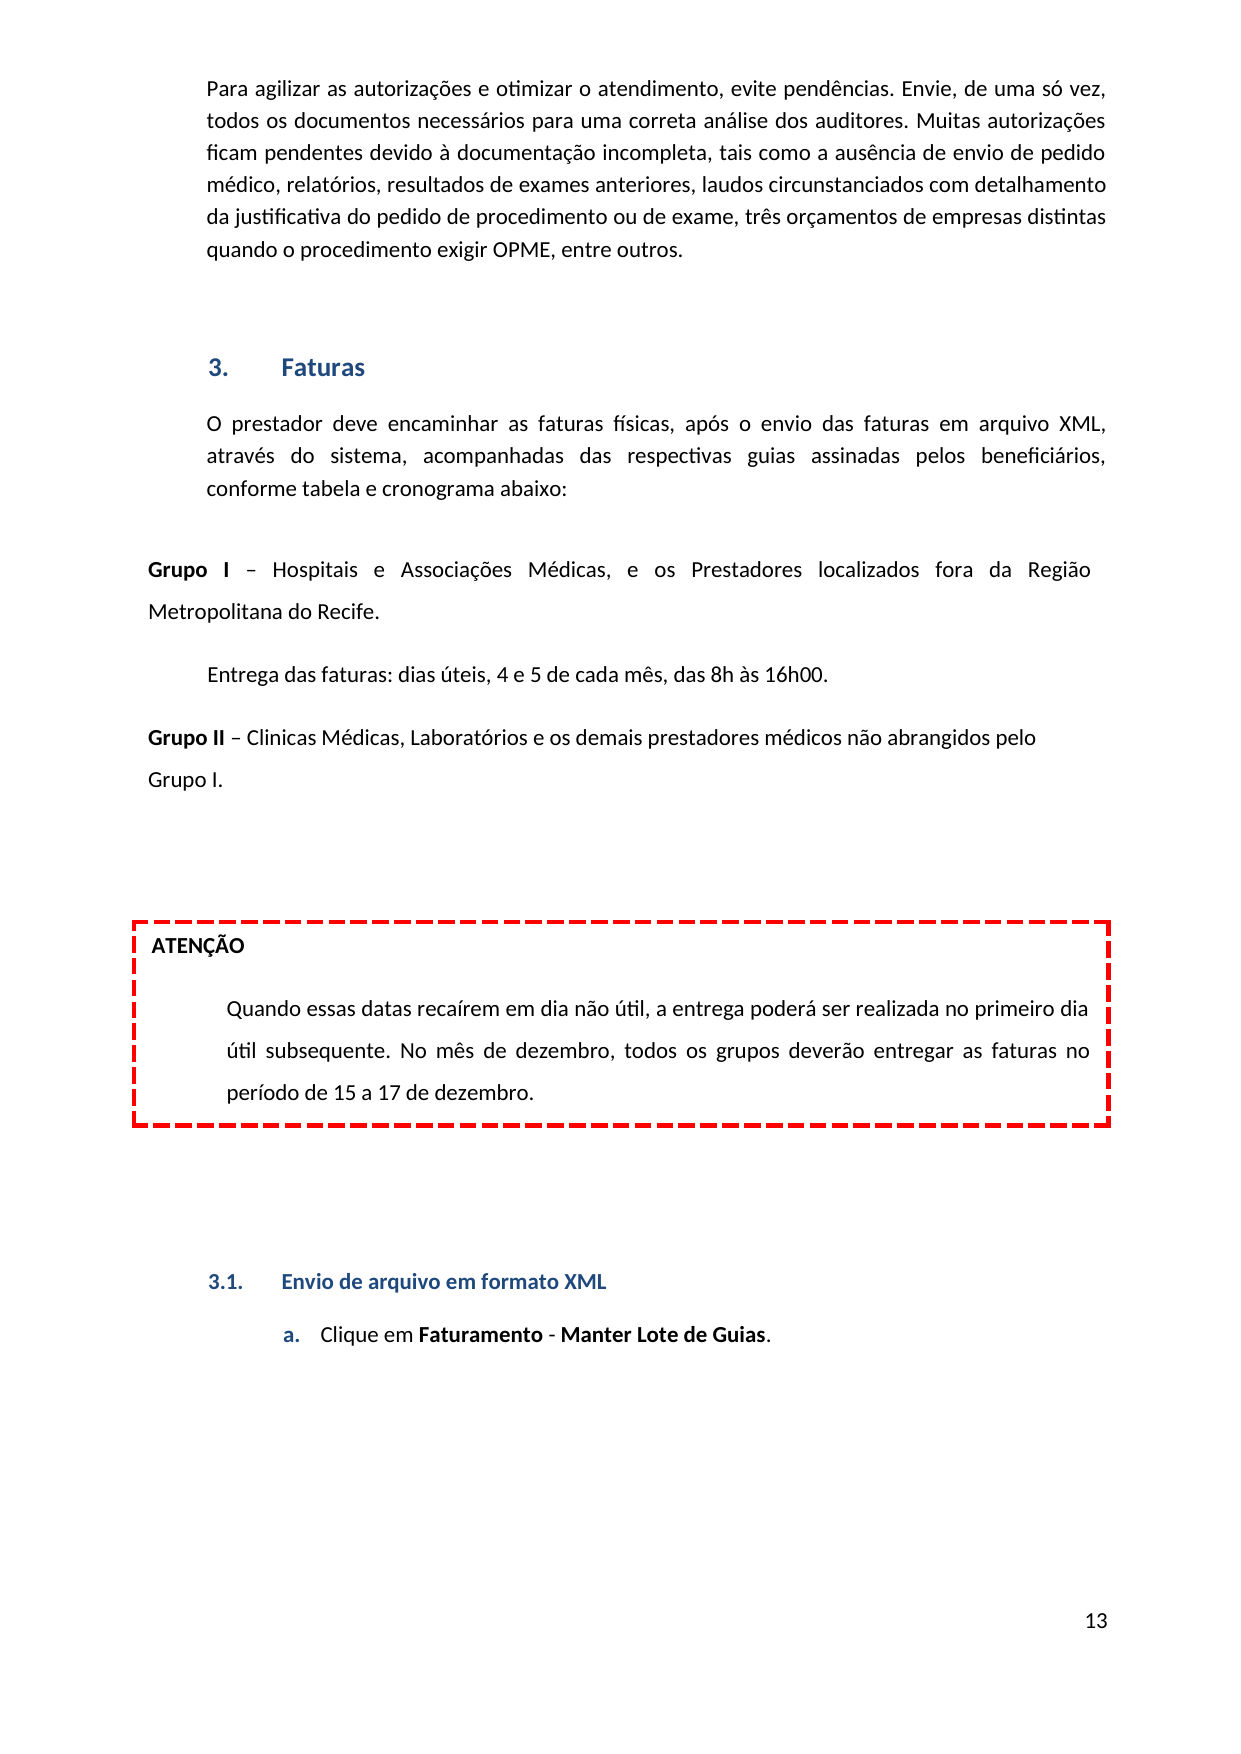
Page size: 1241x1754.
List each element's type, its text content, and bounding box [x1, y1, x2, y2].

list Clique em Faturamento - Manter Lote de Guias. [283, 1320, 1107, 1348]
list Faturas [208, 351, 1107, 383]
list Entrega das faturas: dias úteis, 4 e 5 de cada mês, das 8h às 16h00. [207, 660, 1092, 688]
list Grupo I – Hospitais e Associações Médicas, e os Prestadores localizados fora da Região Metropolitana do Recife. [148, 555, 1092, 625]
list ATENÇÃO [151, 932, 1091, 960]
list Para agilizar as autorizações e otimizar o atendimento, evite pendências. Envie, de uma só vez, todos os documentos necessários para uma correta análise dos auditores. Muitas autorizações ficam pendentes devido à documentação incompleta, tais como a ausência de envio de pedido médico, relatórios, resultados de exames anteriores, laudos circunstanciados com detalhamento da justi­ficativa do pedido de procedimento ou de exame, três orçamentos de empresas distintas quando o procedimento exigir OPME, entre outros. [206, 74, 1107, 263]
list O prestador deve encaminhar as faturas físicas, após o envio das faturas em arquivo XML, através do sistema, acompanhadas das respectivas guias assinadas pelos beneficiários, conforme tabela e cronograma abaixo: [206, 409, 1107, 502]
list Quando essas datas recaírem em dia não útil, a entrega poderá ser realizada no primeiro dia útil subsequente. No mês de dezembro, todos os grupos deverão entregar as faturas no período de 15 a 17 de dezembro. [226, 994, 1091, 1106]
list Envio de arquivo em formato XML [208, 1267, 1107, 1295]
list Grupo II – Clinicas Médicas, Laboratórios e os demais prestadores médicos não abrangidos pelo Grupo I. [148, 723, 1092, 793]
list [133, 548, 1107, 820]
